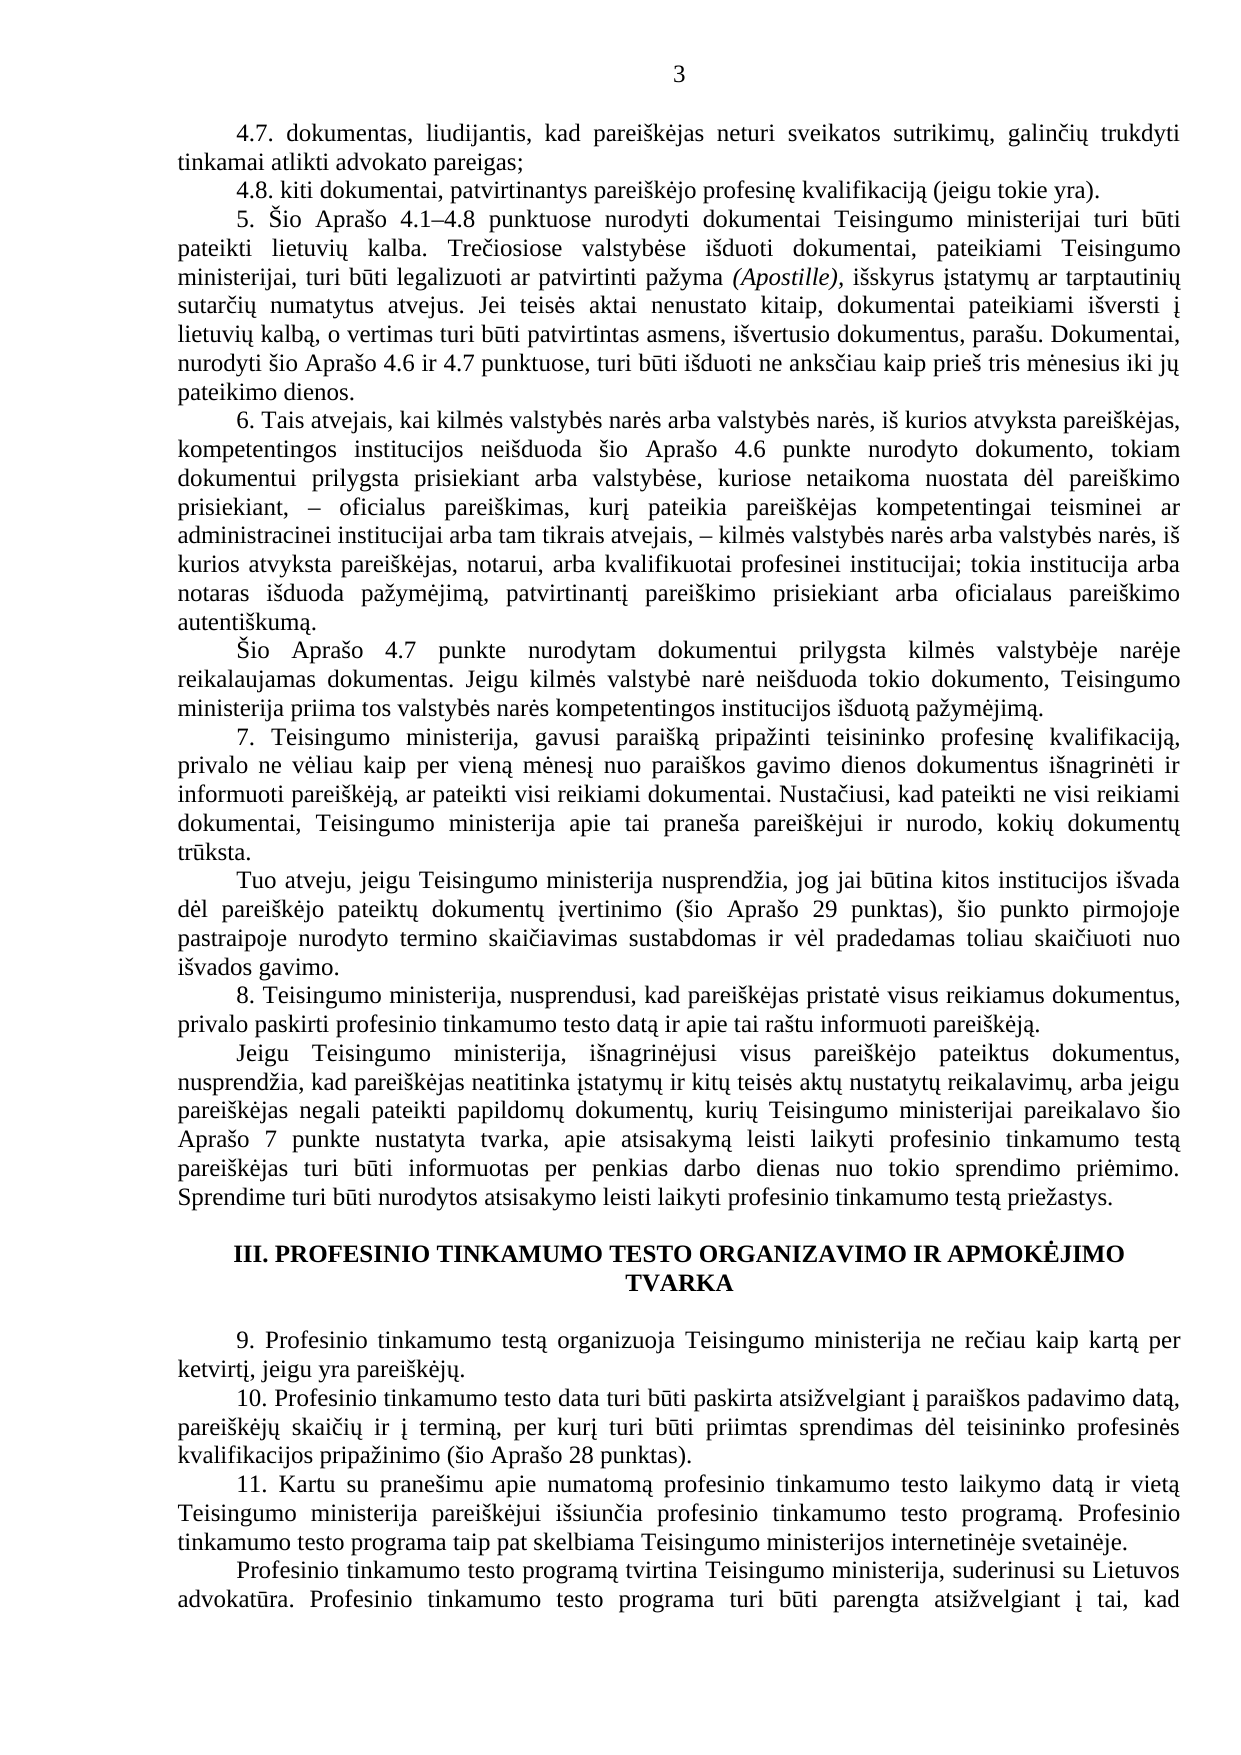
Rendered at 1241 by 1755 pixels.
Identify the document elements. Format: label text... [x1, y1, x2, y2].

text 10. Profesinio tinkamumo testo data turi būti paskirta atsižvelgiant į paraiškos padavimo datą, pareiškėjų skaičių ir į terminą, per kurį turi būti priimtas sprendimas dėl teisininko profesinės kvalifikacijos pripažinimo (šio Aprašo 28 punktas). [177, 1383, 1181, 1469]
text 8. Teisingumo ministerija, nusprendusi, kad pareiškėjas pristatė visus reikiamus dokumentus, privalo paskirti profesinio tinkamumo testo datą ir apie tai raštu informuoti pareiškėją. [177, 981, 1181, 1038]
text 5. Šio Aprašo 4.1–4.8 punktuose nurodyti dokumentai Teisingumo ministerijai turi būti pateikti lietuvių kalba. Trečiosiose valstybėse išduoti dokumentai, pateikiami Teisingumo ministerijai, turi būti legalizuoti ar patvirtinti pažyma (Apostille), išskyrus įstatymų ar tarptautinių sutarčių numatytus atvejus. Jei teisės aktai nenustato kitaip, dokumentai pateikiami išversti į lietuvių kalbą, o vertimas turi būti patvirtintas asmens, išvertusio dokumentus, parašu. Dokumentai, nurodyti šio Aprašo 4.6 ir 4.7 punktuose, turi būti išduoti ne anksčiau kaip prieš tris mėnesius iki jų pateikimo dienos. [177, 204, 1181, 406]
text Šio Aprašo 4.7 punkte nurodytam dokumentui prilygsta kilmės valstybėje narėje reikalaujamas dokumentas. Jeigu kilmės valstybė narė neišduoda tokio dokumento, Teisingumo ministerija priima tos valstybės narės kompetentingos institucijos išduotą pažymėjimą. [177, 636, 1181, 722]
text 6. Tais atvejais, kai kilmės valstybės narės arba valstybės narės, iš kurios atvyksta pareiškėjas, kompetentingos institucijos neišduoda šio Aprašo 4.6 punkte nurodyto dokumento, tokiam dokumentui prilygsta prisiekiant arba valstybėse, kuriose netaikoma nuostata dėl pareiškimo prisiekiant, – oficialus pareiškimas, kurį pateikia pareiškėjas kompetentingai teisminei ar administracinei institucijai arba tam tikrais atvejais, – kilmės valstybės narės arba valstybės narės, iš kurios atvyksta pareiškėjas, notarui, arba kvalifikuotai profesinei institucijai; tokia institucija arba notaras išduoda pažymėjimą, patvirtinantį pareiškimo prisiekiant arba oficialaus pareiškimo autentiškumą. [177, 406, 1181, 636]
text 4.7. dokumentas, liudijantis, kad pareiškėjas neturi sveikatos sutrikimų, galinčių trukdyti tinkamai atlikti advokato pareigas; [177, 118, 1181, 176]
text III. PROFESINIO TINKAMUMO TESTO ORGANIZAVIMO IR APMOKĖJIMO TVARKA [177, 1239, 1181, 1297]
text Profesinio tinkamumo testo programą tvirtina Teisingumo ministerija, suderinusi su Lietuvos advokatūra. Profesinio tinkamumo testo programa turi būti parengta atsižvelgiant į tai, kad [177, 1556, 1181, 1613]
text 9. Profesinio tinkamumo testą organizuoja Teisingumo ministerija ne rečiau kaip kartą per ketvirtį, jeigu yra pareiškėjų. [177, 1326, 1181, 1383]
text Jeigu Teisingumo ministerija, išnagrinėjusi visus pareiškėjo pateiktus dokumentus, nusprendžia, kad pareiškėjas neatitinka įstatymų ir kitų teisės aktų nustatytų reikalavimų, arba jeigu pareiškėjas negali pateikti papildomų dokumentų, kurių Teisingumo ministerijai pareikalavo šio Aprašo 7 punkte nustatyta tvarka, apie atsisakymą leisti laikyti profesinio tinkamumo testą pareiškėjas turi būti informuotas per penkias darbo dienas nuo tokio sprendimo priėmimo. Sprendime turi būti nurodytos atsisakymo leisti laikyti profesinio tinkamumo testą priežastys. [177, 1038, 1181, 1211]
text 11. Kartu su pranešimu apie numatomą profesinio tinkamumo testo laikymo datą ir vietą Teisingumo ministerija pareiškėjui išsiunčia profesinio tinkamumo testo programą. Profesinio tinkamumo testo programa taip pat skelbiama Teisingumo ministerijos internetinėje svetainėje. [177, 1469, 1181, 1556]
text Tuo atveju, jeigu Teisingumo ministerija nusprendžia, jog jai būtina kitos institucijos išvada dėl pareiškėjo pateiktų dokumentų įvertinimo (šio Aprašo 29 punktas), šio punkto pirmojoje pastraipoje nurodyto termino skaičiavimas sustabdomas ir vėl pradedamas toliau skaičiuoti nuo išvados gavimo. [177, 866, 1181, 981]
text 4.8. kiti dokumentai, patvirtinantys pareiškėjo profesinę kvalifikaciją (jeigu tokie yra). [177, 176, 1181, 204]
text 7. Teisingumo ministerija, gavusi paraišką pripažinti teisininko profesinę kvalifikaciją, privalo ne vėliau kaip per vieną mėnesį nuo paraiškos gavimo dienos dokumentus išnagrinėti ir informuoti pareiškėją, ar pateikti visi reikiami dokumentai. Nustačiusi, kad pateikti ne visi reikiami dokumentai, Teisingumo ministerija apie tai praneša pareiškėjui ir nurodo, kokių dokumentų trūksta. [177, 722, 1181, 866]
